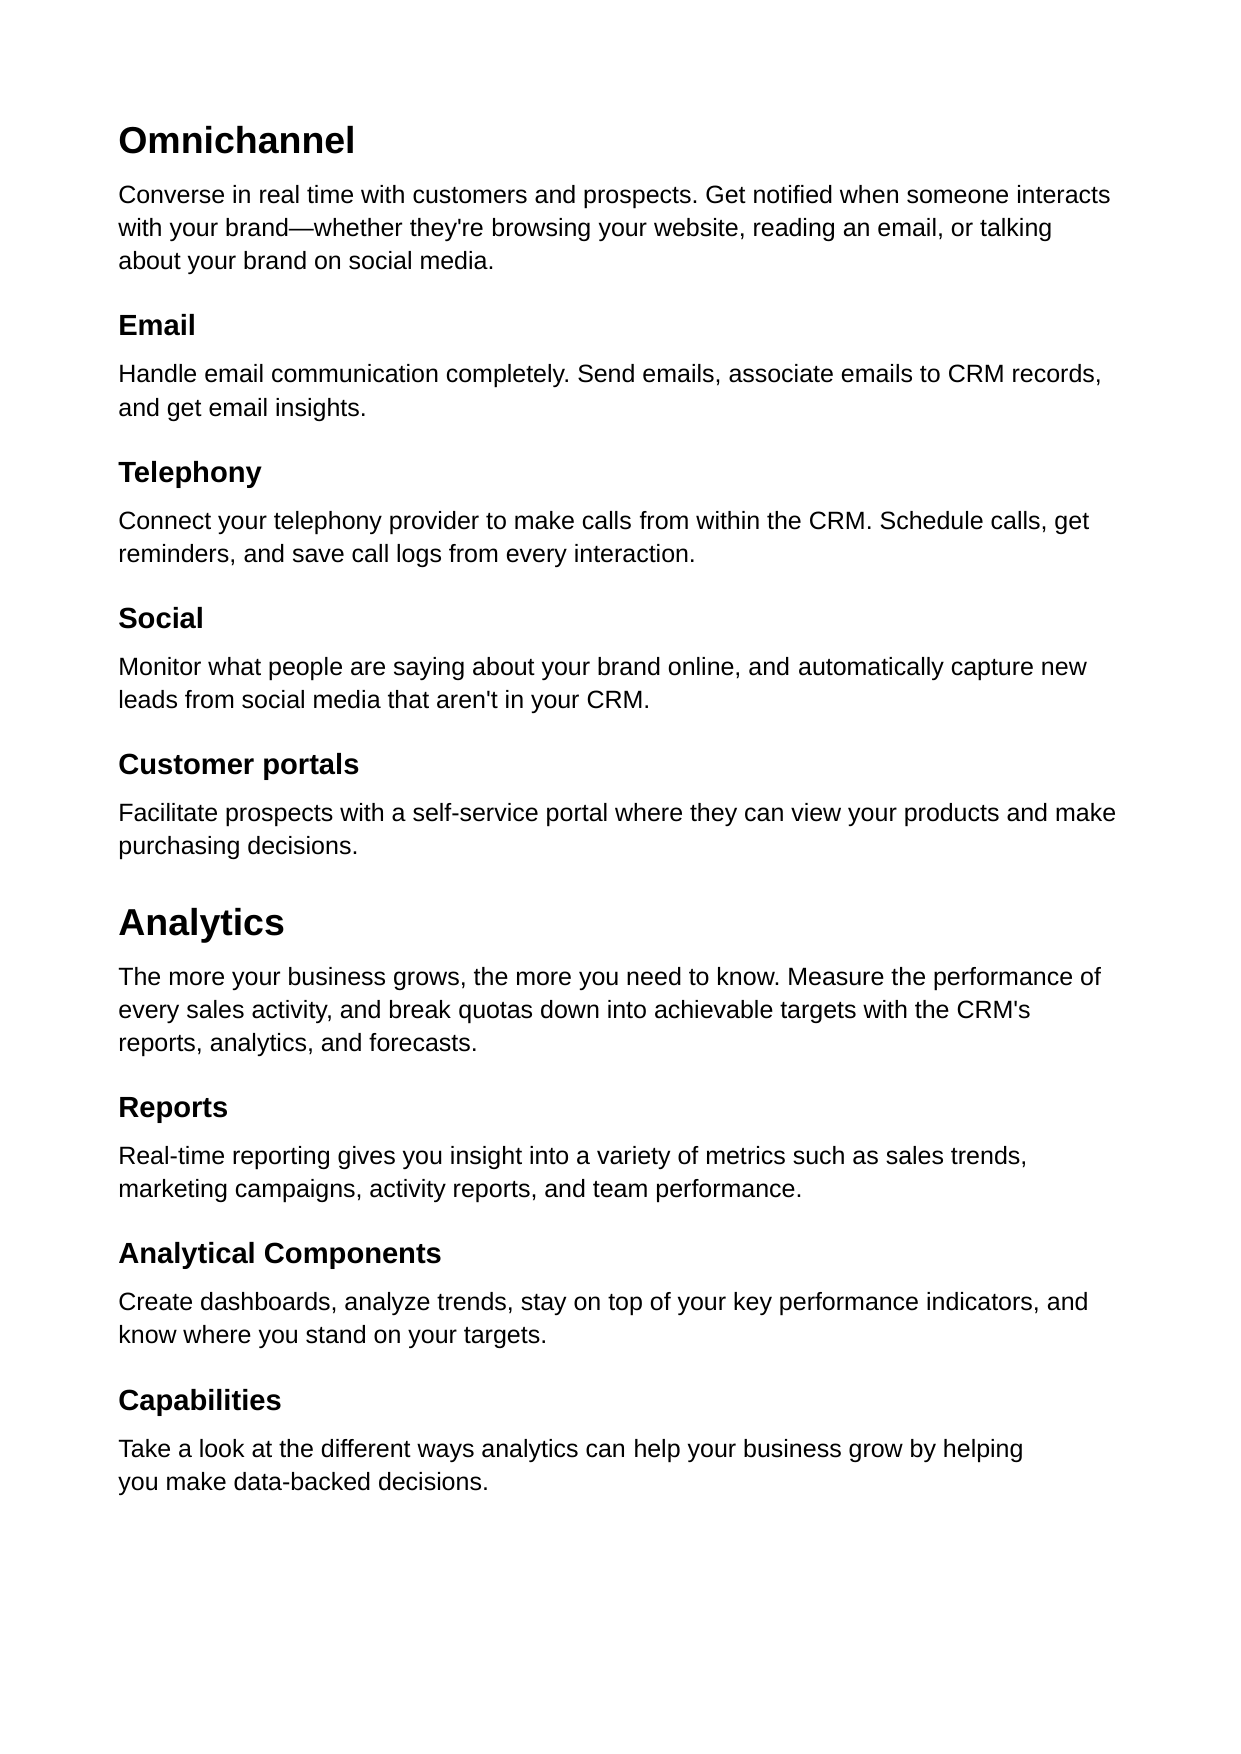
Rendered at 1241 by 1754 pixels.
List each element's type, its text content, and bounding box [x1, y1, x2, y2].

subtitle Analytics [118, 900, 1122, 943]
subtitle Customer portals [118, 747, 1122, 781]
subtitle Telephony [118, 455, 1122, 488]
text Connect your telephony provider to make calls from within the CRM. Schedule calls, get reminders, and save call logs from every interaction. [118, 506, 1122, 567]
subtitle Email [118, 308, 1122, 342]
text Facilitate prospects with a self-service portal where they can view your products and make purchasing decisions. [118, 798, 1122, 860]
subtitle Omnichannel [118, 118, 1122, 161]
text Monitor what people are saying about your brand online, and automatically capture new leads from social media that aren't in your CRM. [118, 652, 1122, 714]
text Create dashboards, analyze trends, stay on top of your key performance indicators, and know where you stand on your targets. [118, 1287, 1122, 1349]
text Take a look at the different ways analytics can help your business grow by helping you make data-backed decisions. [118, 1433, 1122, 1495]
text Real-time reporting gives you insight into a variety of metrics such as sales trends, marketing campaigns, activity reports, and team performance. [118, 1141, 1122, 1203]
text The more your business grows, the more you need to know. Measure the performance of every sales activity, and break quotas down into achievable targets with the CRM's reports, analytics, and forecasts. [118, 962, 1122, 1057]
subtitle Social [118, 601, 1122, 634]
text Handle email communication completely. Send emails, associate emails to CRM records, and get email insights. [118, 359, 1122, 421]
subtitle Analytical Components [118, 1236, 1122, 1270]
text Converse in real time with customers and prospects. Get notified when someone interacts with your brand—whether they're browsing your website, reading an email, or talking about your brand on social media. [118, 180, 1122, 275]
subtitle Capabilities [118, 1382, 1122, 1416]
subtitle Reports [118, 1090, 1122, 1123]
